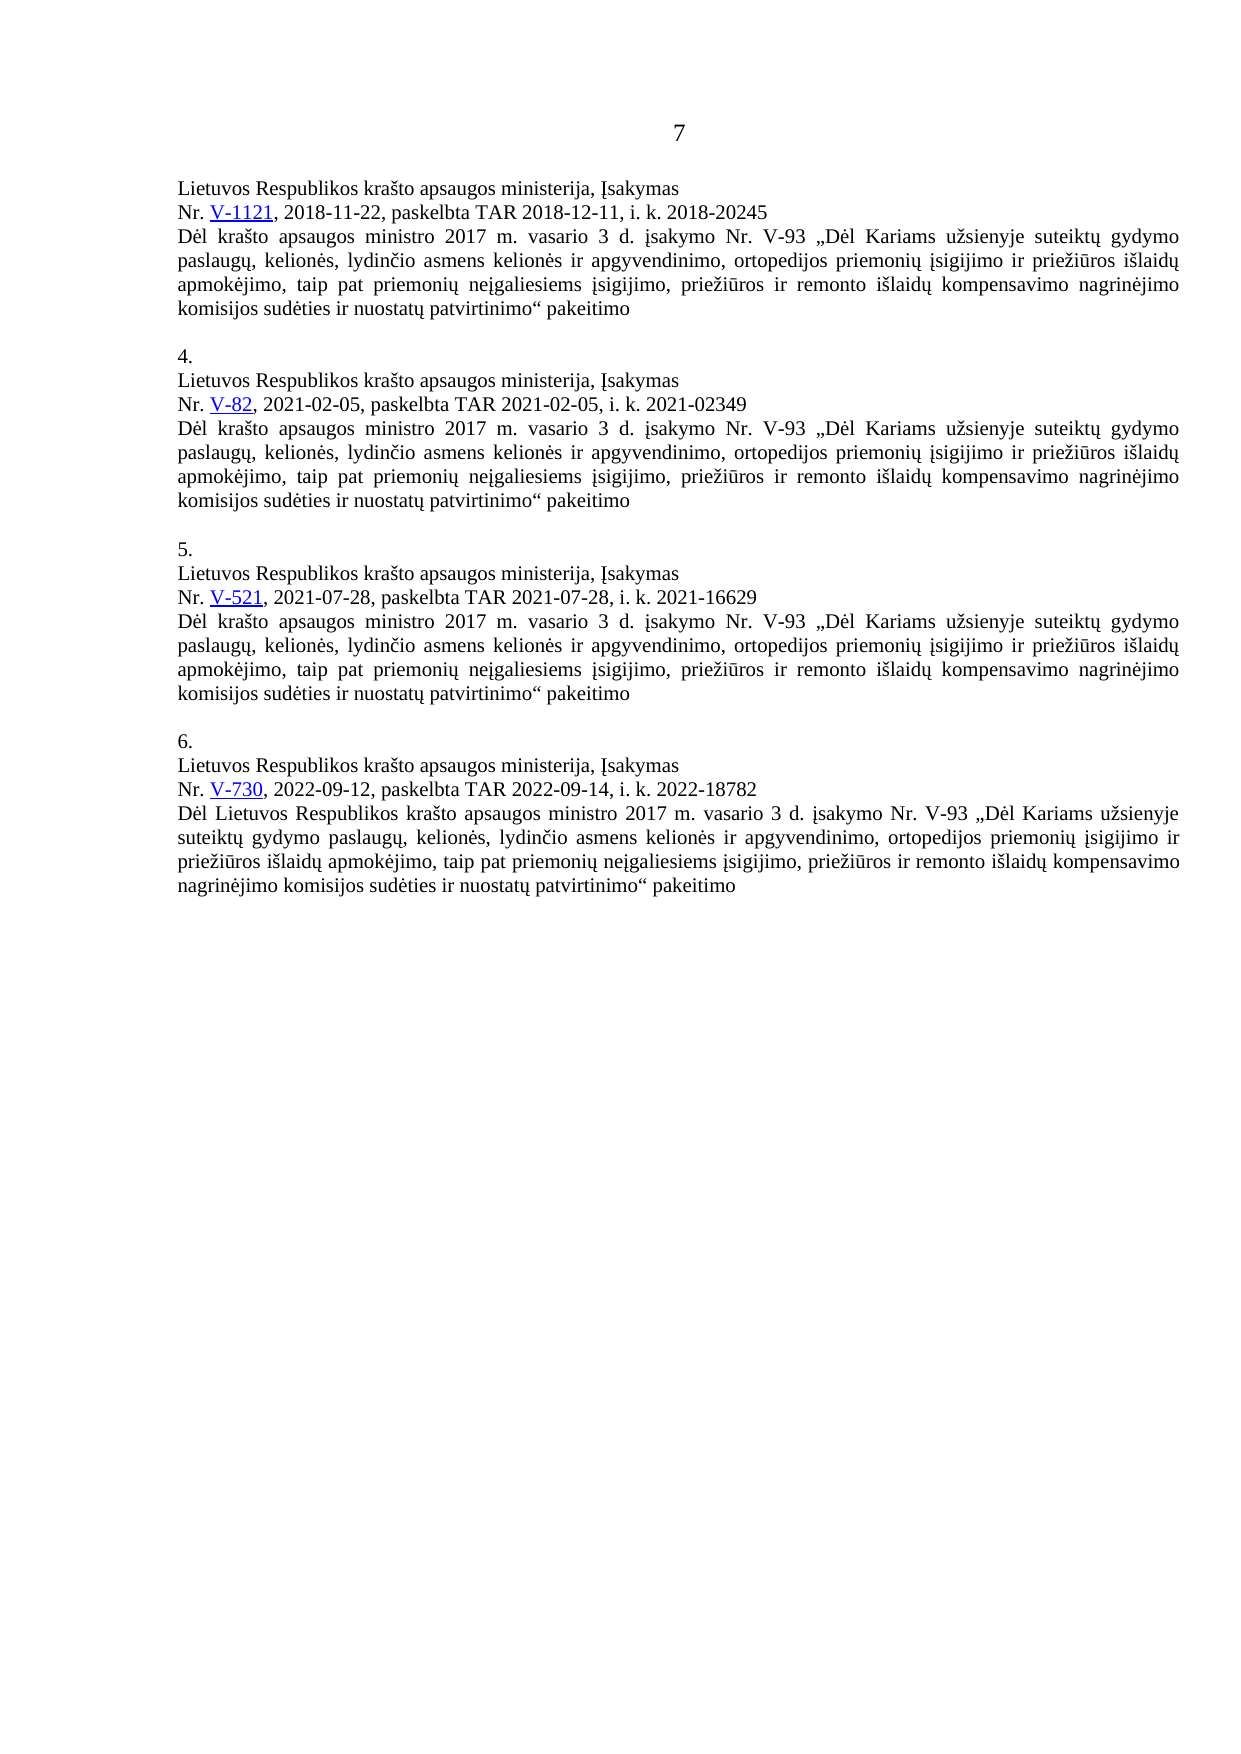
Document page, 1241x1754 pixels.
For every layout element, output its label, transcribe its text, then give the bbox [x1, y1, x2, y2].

text Dėl krašto apsaugos ministro 2017 m. vasario 3 d. įsakymo Nr. V-93 „Dėl Kariams užsienyje suteiktų gydymo paslaugų, kelionės, lydinčio asmens kelionės ir apgyvendinimo, ortopedijos priemonių įsigijimo ir priežiūros išlaidų apmokėjimo, taip pat priemonių neįgaliesiems įsigijimo, priežiūros ir remonto išlaidų kompensavimo nagrinėjimo komisijos sudėties ir nuostatų patvirtinimo“ pakeitimo [177, 224, 1181, 320]
text Nr. V-730, 2022-09-12, paskelbta TAR 2022-09-14, i. k. 2022-18782 [177, 777, 1181, 801]
text Lietuvos Respublikos krašto apsaugos ministerija, Įsakymas [177, 368, 1181, 392]
text Dėl krašto apsaugos ministro 2017 m. vasario 3 d. įsakymo Nr. V-93 „Dėl Kariams užsienyje suteiktų gydymo paslaugų, kelionės, lydinčio asmens kelionės ir apgyvendinimo, ortopedijos priemonių įsigijimo ir priežiūros išlaidų apmokėjimo, taip pat priemonių neįgaliesiems įsigijimo, priežiūros ir remonto išlaidų kompensavimo nagrinėjimo komisijos sudėties ir nuostatų patvirtinimo“ pakeitimo [177, 416, 1181, 512]
text Lietuvos Respublikos krašto apsaugos ministerija, Įsakymas [177, 753, 1181, 777]
text Lietuvos Respublikos krašto apsaugos ministerija, Įsakymas [177, 176, 1181, 200]
text 5. [177, 537, 1181, 561]
text Dėl krašto apsaugos ministro 2017 m. vasario 3 d. įsakymo Nr. V-93 „Dėl Kariams užsienyje suteiktų gydymo paslaugų, kelionės, lydinčio asmens kelionės ir apgyvendinimo, ortopedijos priemonių įsigijimo ir priežiūros išlaidų apmokėjimo, taip pat priemonių neįgaliesiems įsigijimo, priežiūros ir remonto išlaidų kompensavimo nagrinėjimo komisijos sudėties ir nuostatų patvirtinimo“ pakeitimo [177, 609, 1181, 705]
text Nr. V-521, 2021-07-28, paskelbta TAR 2021-07-28, i. k. 2021-16629 [177, 585, 1181, 609]
text Dėl Lietuvos Respublikos krašto apsaugos ministro 2017 m. vasario 3 d. įsakymo Nr. V-93 „Dėl Kariams užsienyje suteiktų gydymo paslaugų, kelionės, lydinčio asmens kelionės ir apgyvendinimo, ortopedijos priemonių įsigijimo ir priežiūros išlaidų apmokėjimo, taip pat priemonių neįgaliesiems įsigijimo, priežiūros ir remonto išlaidų kompensavimo nagrinėjimo komisijos sudėties ir nuostatų patvirtinimo“ pakeitimo [177, 801, 1181, 897]
text 4. [177, 344, 1181, 368]
text Lietuvos Respublikos krašto apsaugos ministerija, Įsakymas [177, 561, 1181, 585]
text Nr. V-1121, 2018-11-22, paskelbta TAR 2018-12-11, i. k. 2018-20245 [177, 200, 1181, 224]
text Nr. V-82, 2021-02-05, paskelbta TAR 2021-02-05, i. k. 2021-02349 [177, 392, 1181, 416]
text 6. [177, 729, 1181, 753]
